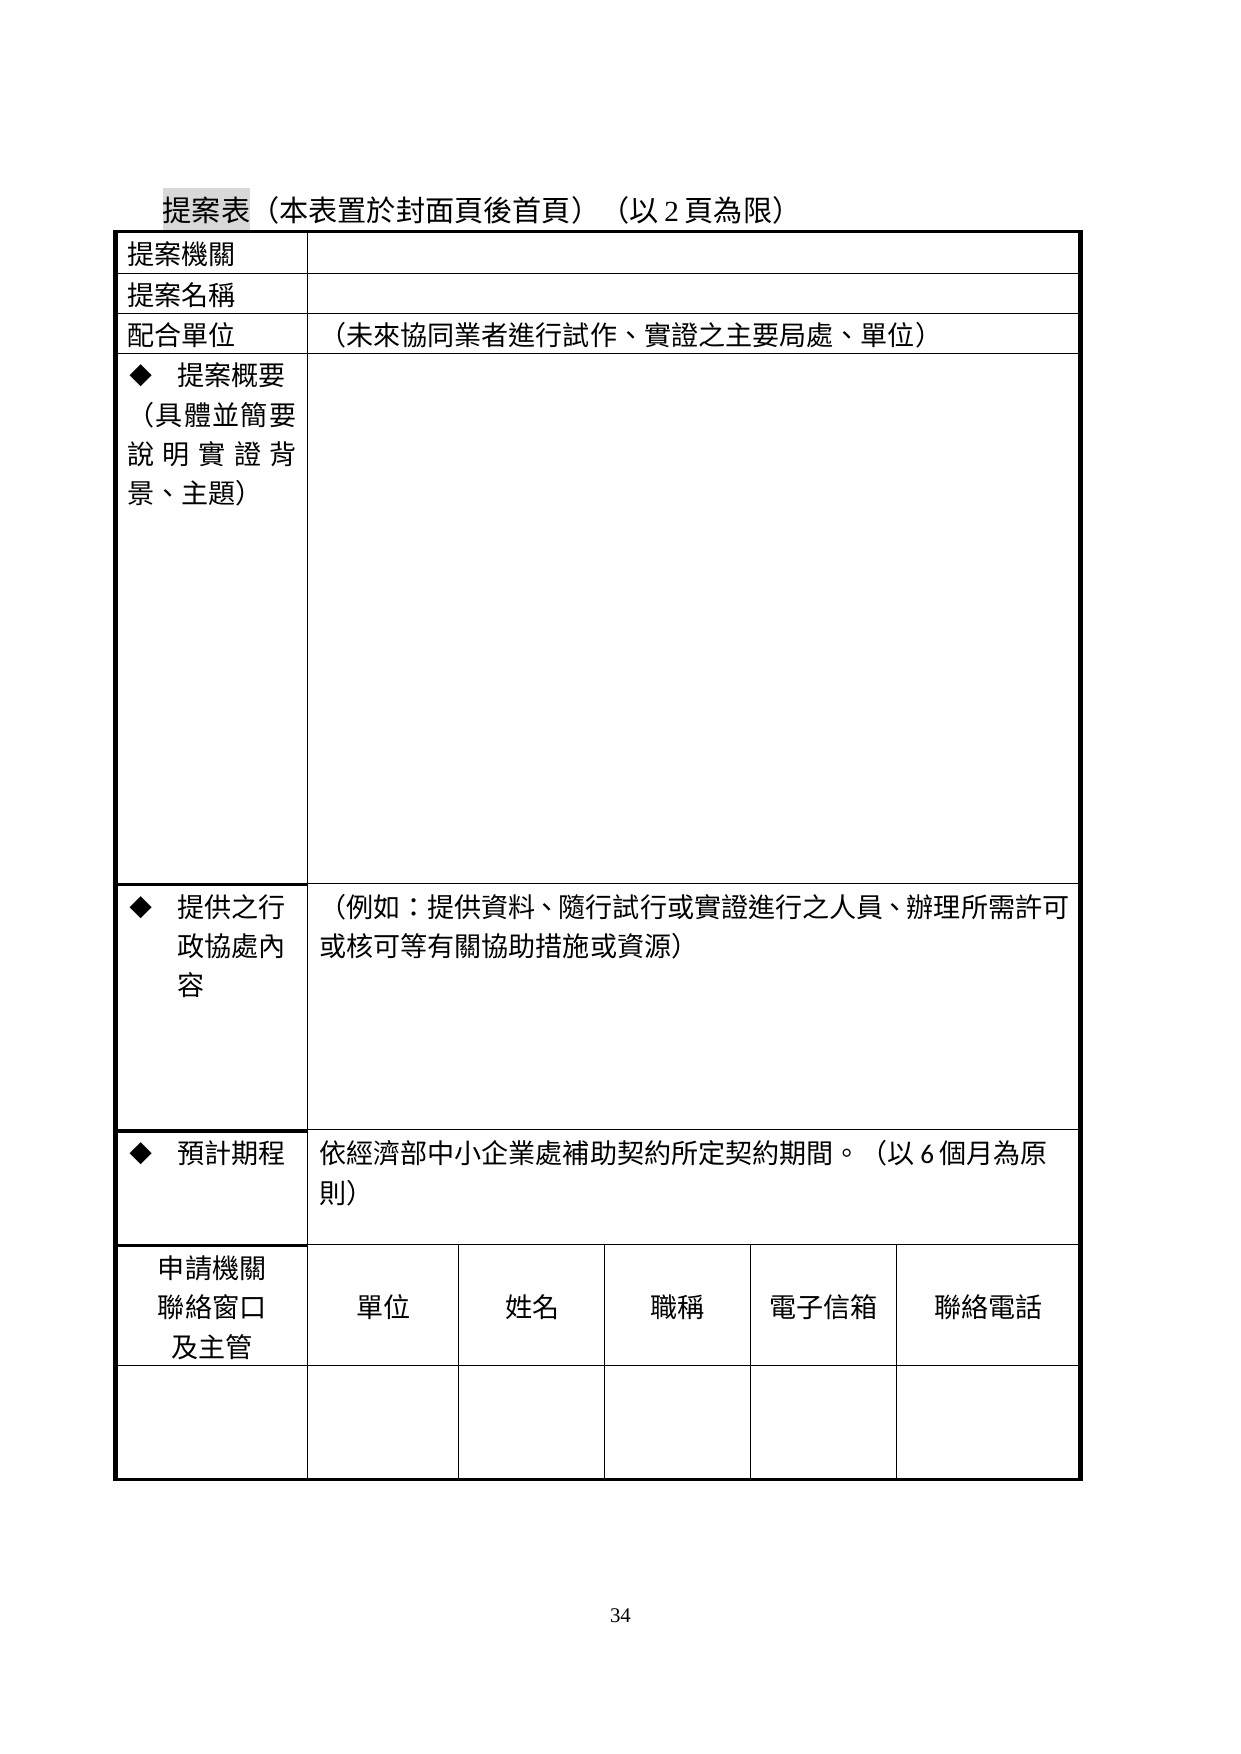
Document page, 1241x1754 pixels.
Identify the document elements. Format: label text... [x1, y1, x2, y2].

table_header 提案機關 [118, 233, 307, 272]
table_cell 預計期程 [118, 1133, 307, 1244]
table_cell [308, 1366, 458, 1477]
table_cell （未來協同業者進行試作、實證之主要局處、單位） [308, 314, 1078, 353]
table_cell 提案概要 （具體並簡要說明實證背景、主題） [118, 354, 307, 882]
table_cell 姓名 [459, 1245, 604, 1365]
table_cell [118, 1366, 307, 1477]
table_cell [308, 274, 1078, 313]
table_cell 配合單位 [118, 314, 307, 353]
table_cell [459, 1366, 604, 1477]
table_cell 職稱 [605, 1245, 750, 1365]
table_cell （例如：提供資料、隨行試行或實證進行之人員、辦理所需許可或核可等有關協助措施或資源） [308, 884, 1078, 1129]
table_cell 申請機關 聯絡窗口 及主管 [118, 1247, 307, 1365]
table_cell [308, 354, 1078, 882]
table_cell 電子信箱 [751, 1245, 896, 1365]
table_cell [605, 1366, 750, 1477]
table_cell 依經濟部中小企業處補助契約所定契約期間。（以6個月為原則） [308, 1130, 1078, 1244]
table_header [308, 233, 1078, 272]
table_cell 提案名稱 [118, 274, 307, 313]
table_cell 提供之行政協處內容 [118, 886, 307, 1129]
table_cell 單位 [308, 1245, 458, 1365]
text 提案表（本表置於封面頁後首頁）（以2頁為限） [162, 188, 1078, 230]
table_cell [751, 1366, 896, 1477]
table_cell 聯絡電話 [897, 1245, 1078, 1365]
table_cell [897, 1366, 1078, 1477]
